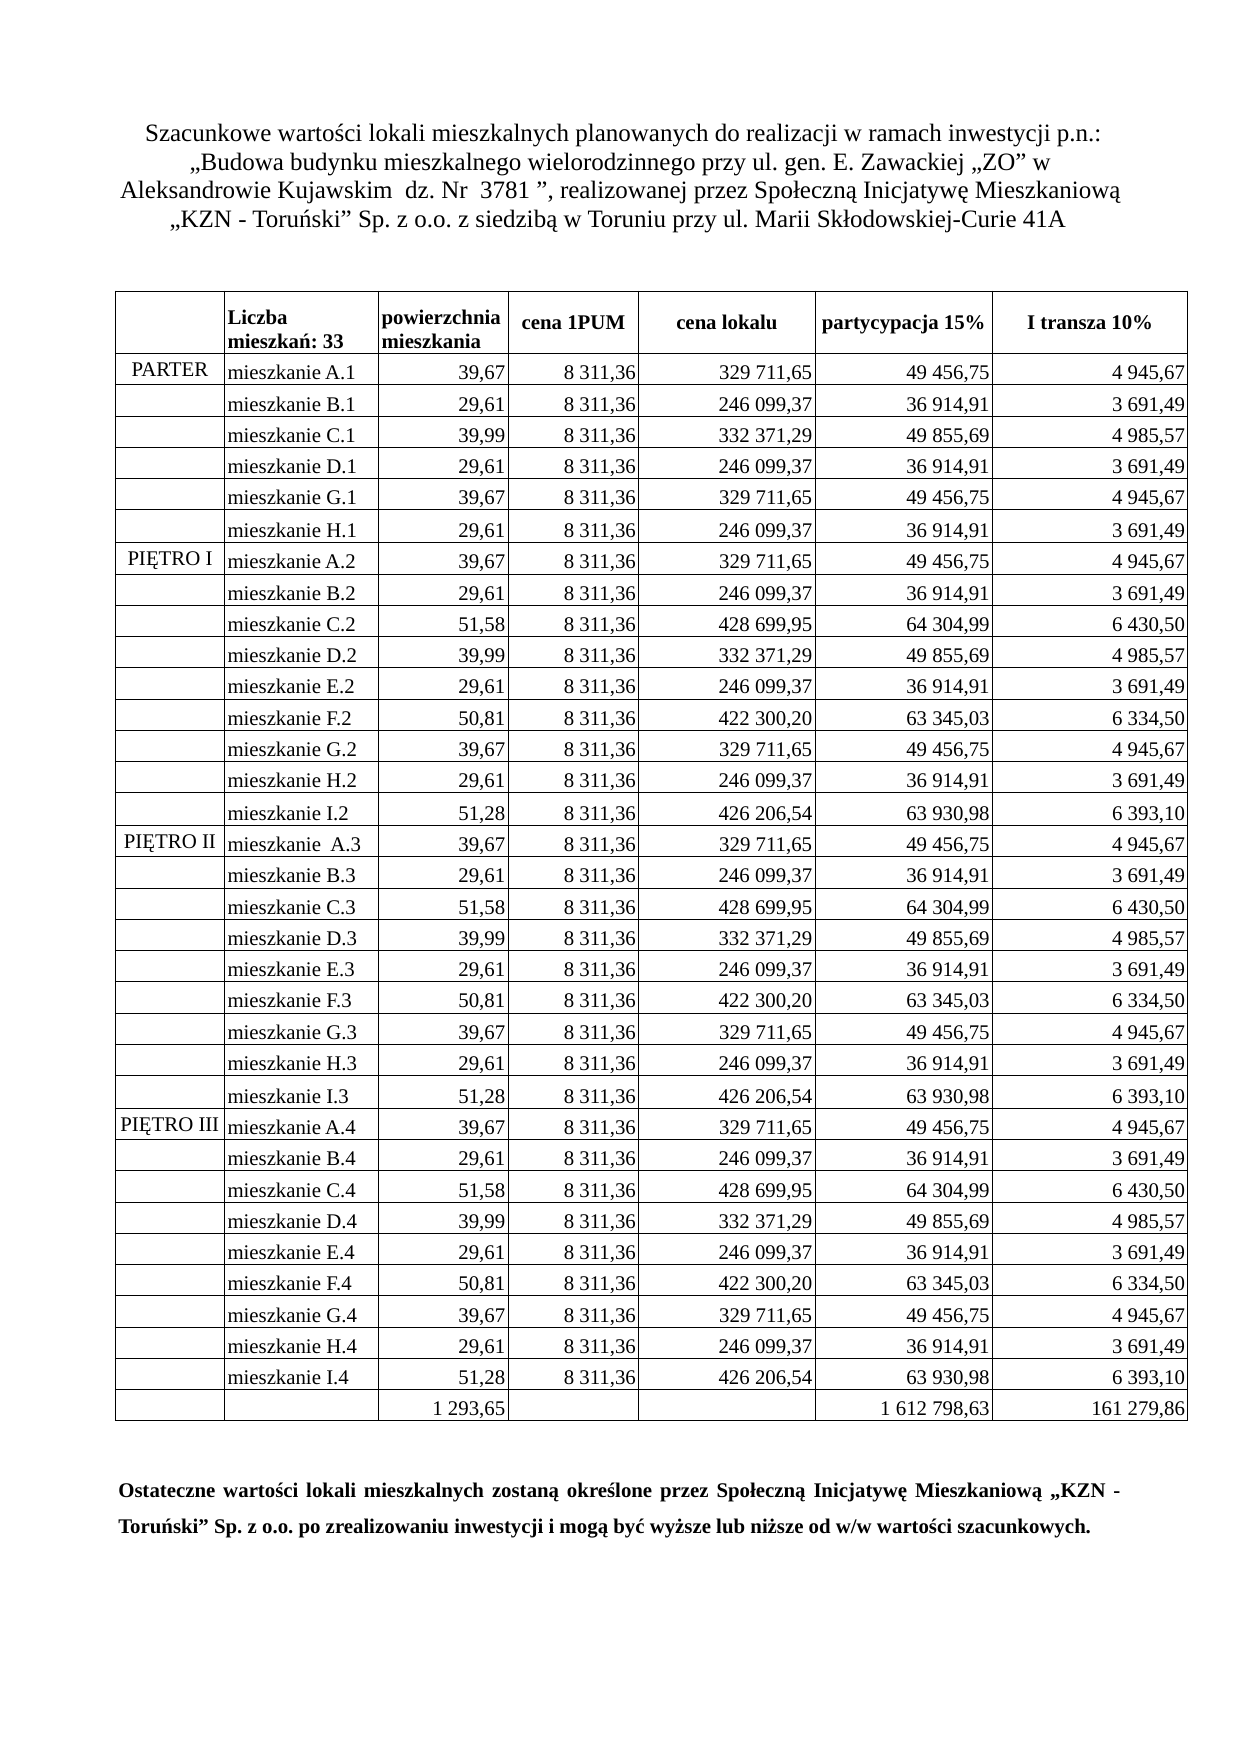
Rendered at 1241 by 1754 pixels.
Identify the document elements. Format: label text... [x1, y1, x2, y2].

table_cell mieszkanie H.2 [225, 762, 378, 792]
table_cell 8 311,36 [509, 637, 638, 667]
table_cell 246 099,37 [639, 951, 815, 981]
table_cell 8 311,36 [509, 448, 638, 478]
table_cell 246 099,37 [639, 1234, 815, 1264]
table_cell 4 945,67 [993, 354, 1187, 384]
table_cell 8 311,36 [509, 731, 638, 761]
table_cell [116, 1234, 224, 1264]
table_cell [116, 857, 224, 887]
table_cell 8 311,36 [509, 1296, 638, 1327]
table_cell 329 711,65 [639, 543, 815, 573]
table_cell 8 311,36 [509, 1265, 638, 1295]
table_cell 3 691,49 [993, 668, 1187, 698]
table_cell 8 311,36 [509, 1045, 638, 1075]
table_cell 29,61 [379, 448, 508, 478]
table_cell mieszkanie H.4 [225, 1328, 378, 1358]
table_cell 4 945,67 [993, 826, 1187, 856]
table_cell 246 099,37 [639, 668, 815, 698]
table_cell mieszkanie H.3 [225, 1045, 378, 1075]
table_cell 49 855,69 [816, 417, 992, 447]
table_cell 39,67 [379, 543, 508, 573]
table_cell 3 691,49 [993, 575, 1187, 605]
table_cell 426 206,54 [639, 1359, 815, 1389]
table_cell 49 456,75 [816, 354, 992, 384]
table_cell 3 691,49 [993, 951, 1187, 981]
table_cell 8 311,36 [509, 479, 638, 509]
table_cell mieszkanie E.3 [225, 951, 378, 981]
table_cell 1 293,65 [379, 1390, 508, 1420]
table_cell 29,61 [379, 1045, 508, 1075]
table_cell 51,58 [379, 1171, 508, 1202]
table_cell PIĘTRO III [116, 1109, 224, 1139]
table_cell [116, 982, 224, 1012]
table_cell [116, 920, 224, 950]
table_cell 49 456,75 [816, 1014, 992, 1044]
table_cell [116, 1171, 224, 1202]
table_cell 4 945,67 [993, 1014, 1187, 1044]
table_cell 29,61 [379, 1140, 508, 1170]
table_cell 329 711,65 [639, 354, 815, 384]
table_cell 3 691,49 [993, 448, 1187, 478]
table_cell 8 311,36 [509, 762, 638, 792]
table_cell 36 914,91 [816, 448, 992, 478]
table_cell 64 304,99 [816, 1171, 992, 1202]
table_cell 4 985,57 [993, 1203, 1187, 1233]
table_cell 4 945,67 [993, 1109, 1187, 1139]
table_cell [116, 1076, 224, 1108]
table_cell [116, 1014, 224, 1044]
table_cell [116, 385, 224, 416]
table_cell 63 930,98 [816, 1359, 992, 1389]
table_cell [116, 762, 224, 792]
table_header powierzchnia mieszkania [379, 292, 508, 353]
table_cell 39,99 [379, 1203, 508, 1233]
table_cell 246 099,37 [639, 1328, 815, 1358]
table_cell mieszkanie A.4 [225, 1109, 378, 1139]
table_cell 29,61 [379, 951, 508, 981]
table_cell 3 691,49 [993, 510, 1187, 542]
table_cell 36 914,91 [816, 510, 992, 542]
table_cell [509, 1390, 638, 1420]
table_cell mieszkanie C.3 [225, 889, 378, 919]
table_cell mieszkanie B.2 [225, 575, 378, 605]
table_cell mieszkanie A.1 [225, 354, 378, 384]
table_cell 4 945,67 [993, 1296, 1187, 1327]
table_cell mieszkanie G.2 [225, 731, 378, 761]
table_cell 426 206,54 [639, 1076, 815, 1108]
table_cell [116, 448, 224, 478]
table_cell 3 691,49 [993, 857, 1187, 887]
table_cell mieszkanie F.4 [225, 1265, 378, 1295]
table_cell 29,61 [379, 1328, 508, 1358]
table_cell 8 311,36 [509, 1140, 638, 1170]
table_cell 329 711,65 [639, 1109, 815, 1139]
table_cell [116, 1045, 224, 1075]
table_cell 63 345,03 [816, 700, 992, 730]
table_cell 39,67 [379, 354, 508, 384]
table_cell 64 304,99 [816, 606, 992, 636]
table_cell mieszkanie G.4 [225, 1296, 378, 1327]
table_cell PIĘTRO I [116, 543, 224, 573]
table_header Liczba mieszkań: 33 [225, 292, 378, 353]
table_cell 422 300,20 [639, 982, 815, 1012]
table_cell [116, 1203, 224, 1233]
table_cell 329 711,65 [639, 1296, 815, 1327]
table_cell 8 311,36 [509, 982, 638, 1012]
table_cell 51,28 [379, 793, 508, 825]
table_cell 49 456,75 [816, 479, 992, 509]
table_cell mieszkanie C.2 [225, 606, 378, 636]
table_cell 39,67 [379, 479, 508, 509]
table_cell [116, 951, 224, 981]
table_cell 8 311,36 [509, 606, 638, 636]
table_cell 63 930,98 [816, 793, 992, 825]
table_cell [116, 637, 224, 667]
table_cell 36 914,91 [816, 762, 992, 792]
table_cell mieszkanie D.3 [225, 920, 378, 950]
table_cell 8 311,36 [509, 1328, 638, 1358]
table_cell 50,81 [379, 982, 508, 1012]
table_cell 6 430,50 [993, 606, 1187, 636]
table_cell 329 711,65 [639, 731, 815, 761]
table_cell 246 099,37 [639, 385, 815, 416]
table_cell [116, 1390, 224, 1420]
table_cell [116, 1359, 224, 1389]
table_cell 332 371,29 [639, 1203, 815, 1233]
table_cell 39,99 [379, 417, 508, 447]
table_cell mieszkanie H.1 [225, 510, 378, 542]
table_cell 6 393,10 [993, 1076, 1187, 1108]
table_cell 29,61 [379, 510, 508, 542]
table_cell 422 300,20 [639, 700, 815, 730]
table_cell 49 456,75 [816, 1109, 992, 1139]
table_cell mieszkanie I.4 [225, 1359, 378, 1389]
table_cell 29,61 [379, 1234, 508, 1264]
table_cell mieszkanie F.2 [225, 700, 378, 730]
table_cell 329 711,65 [639, 826, 815, 856]
table_cell 8 311,36 [509, 1234, 638, 1264]
table_cell 49 855,69 [816, 637, 992, 667]
table_cell mieszkanie D.4 [225, 1203, 378, 1233]
table_cell 4 985,57 [993, 920, 1187, 950]
table_cell [116, 479, 224, 509]
table_cell [116, 793, 224, 825]
table_cell mieszkanie I.3 [225, 1076, 378, 1108]
table_cell 8 311,36 [509, 700, 638, 730]
table_cell 6 430,50 [993, 1171, 1187, 1202]
table_cell 36 914,91 [816, 1045, 992, 1075]
table_cell 8 311,36 [509, 826, 638, 856]
table_cell mieszkanie B.4 [225, 1140, 378, 1170]
table_cell 8 311,36 [509, 543, 638, 573]
table_cell 4 985,57 [993, 637, 1187, 667]
table_cell 426 206,54 [639, 793, 815, 825]
table_cell 29,61 [379, 575, 508, 605]
table_cell 4 945,67 [993, 731, 1187, 761]
table_header cena lokalu [639, 292, 815, 353]
table_cell [116, 1296, 224, 1327]
table_cell 39,67 [379, 731, 508, 761]
table_cell 246 099,37 [639, 1045, 815, 1075]
table_cell 49 855,69 [816, 920, 992, 950]
table_cell [116, 575, 224, 605]
table_cell 63 930,98 [816, 1076, 992, 1108]
table_cell 428 699,95 [639, 606, 815, 636]
table_cell mieszkanie A.2 [225, 543, 378, 573]
table_cell 49 456,75 [816, 1296, 992, 1327]
text Szacunkowe wartości lokali mieszkalnych planowanych do realizacji w ramach inwestycji p.n.: „Budowa budynku mieszkalnego wielorodzinnego przy ul. gen. E. Zawackiej „ZO” w Aleksandrowie Kujawskim dz. Nr 3781 ”, realizowanej przez Społeczną Inicjatywę Mieszkaniową „KZN - Toruński” Sp. z o.o. z siedzibą w Toruniu przy ul. Marii Skłodowskiej-Curie 41A [118, 118, 1122, 233]
table_cell [116, 668, 224, 698]
table_cell mieszkanie G.3 [225, 1014, 378, 1044]
table_cell [116, 700, 224, 730]
table_cell 8 311,36 [509, 385, 638, 416]
table_cell [116, 606, 224, 636]
table_cell 428 699,95 [639, 1171, 815, 1202]
table_cell mieszkanie C.1 [225, 417, 378, 447]
table_cell 51,28 [379, 1076, 508, 1108]
table_cell 8 311,36 [509, 920, 638, 950]
table_cell 6 393,10 [993, 793, 1187, 825]
table_cell 36 914,91 [816, 951, 992, 981]
table_cell 3 691,49 [993, 1234, 1187, 1264]
table_cell [639, 1390, 815, 1420]
table_cell 63 345,03 [816, 1265, 992, 1295]
table_cell 29,61 [379, 857, 508, 887]
table_cell 4 945,67 [993, 543, 1187, 573]
table_cell 329 711,65 [639, 1014, 815, 1044]
table_cell 36 914,91 [816, 575, 992, 605]
table_cell 29,61 [379, 762, 508, 792]
table_cell 8 311,36 [509, 857, 638, 887]
table_cell 29,61 [379, 385, 508, 416]
table_cell mieszkanie I.2 [225, 793, 378, 825]
table_cell 3 691,49 [993, 762, 1187, 792]
table_cell [116, 731, 224, 761]
table_header cena 1PUM [509, 292, 638, 353]
table_cell 39,67 [379, 826, 508, 856]
table_cell 3 691,49 [993, 1045, 1187, 1075]
table_cell 6 430,50 [993, 889, 1187, 919]
table_cell [116, 417, 224, 447]
table_cell mieszkanie D.2 [225, 637, 378, 667]
table_cell 49 456,75 [816, 731, 992, 761]
table_cell 51,58 [379, 889, 508, 919]
table_cell [116, 889, 224, 919]
table_cell 6 334,50 [993, 1265, 1187, 1295]
table_cell 39,67 [379, 1296, 508, 1327]
table_cell mieszkanie F.3 [225, 982, 378, 1012]
table_cell [116, 1328, 224, 1358]
table_cell 49 855,69 [816, 1203, 992, 1233]
table_cell 246 099,37 [639, 762, 815, 792]
table_cell 8 311,36 [509, 889, 638, 919]
table_cell 3 691,49 [993, 1140, 1187, 1170]
table_cell 8 311,36 [509, 1203, 638, 1233]
table_cell 64 304,99 [816, 889, 992, 919]
table_cell mieszkanie B.3 [225, 857, 378, 887]
table_cell 50,81 [379, 700, 508, 730]
table_cell 8 311,36 [509, 1171, 638, 1202]
table_cell 8 311,36 [509, 951, 638, 981]
table_cell PARTER [116, 354, 224, 384]
text Ostateczne wartości lokali mieszkalnych zostaną określone przez Społeczną Inicjatywę Mieszkaniową „KZN - Toruński” Sp. z o.o. po zrealizowaniu inwestycji i mogą być wyższe lub niższe od w/w wartości szacunkowych. [118, 1478, 1122, 1538]
table_cell 36 914,91 [816, 1140, 992, 1170]
table_cell 3 691,49 [993, 1328, 1187, 1358]
table_cell 8 311,36 [509, 510, 638, 542]
table_cell 8 311,36 [509, 1109, 638, 1139]
table_cell 39,67 [379, 1014, 508, 1044]
table_cell 8 311,36 [509, 354, 638, 384]
table_cell 4 985,57 [993, 417, 1187, 447]
table_cell 332 371,29 [639, 417, 815, 447]
table_cell 1 612 798,63 [816, 1390, 992, 1420]
table_cell 39,99 [379, 920, 508, 950]
table_cell 3 691,49 [993, 385, 1187, 416]
table_cell [116, 1140, 224, 1170]
table_cell 8 311,36 [509, 793, 638, 825]
table_cell 332 371,29 [639, 637, 815, 667]
table_cell 49 456,75 [816, 826, 992, 856]
table_cell 246 099,37 [639, 510, 815, 542]
table_cell mieszkanie C.4 [225, 1171, 378, 1202]
table_cell 428 699,95 [639, 889, 815, 919]
table_cell 63 345,03 [816, 982, 992, 1012]
table_cell mieszkanie B.1 [225, 385, 378, 416]
table_cell 8 311,36 [509, 417, 638, 447]
table_cell 8 311,36 [509, 1014, 638, 1044]
table_cell 49 456,75 [816, 543, 992, 573]
table_cell 6 393,10 [993, 1359, 1187, 1389]
table_cell [116, 1265, 224, 1295]
table_cell mieszkanie A.3 [225, 826, 378, 856]
table_cell 51,28 [379, 1359, 508, 1389]
table_cell 422 300,20 [639, 1265, 815, 1295]
table_cell 29,61 [379, 668, 508, 698]
table_cell PIĘTRO II [116, 826, 224, 856]
table_cell 8 311,36 [509, 668, 638, 698]
table_cell 36 914,91 [816, 668, 992, 698]
table_cell 6 334,50 [993, 700, 1187, 730]
table_cell 50,81 [379, 1265, 508, 1295]
table_header partycypacja 15% [816, 292, 992, 353]
table_cell 4 945,67 [993, 479, 1187, 509]
table_cell 329 711,65 [639, 479, 815, 509]
table_cell 36 914,91 [816, 1328, 992, 1358]
table_cell mieszkanie D.1 [225, 448, 378, 478]
table_cell 246 099,37 [639, 1140, 815, 1170]
table_cell 332 371,29 [639, 920, 815, 950]
table_cell 246 099,37 [639, 448, 815, 478]
table_cell 39,99 [379, 637, 508, 667]
table_cell mieszkanie E.2 [225, 668, 378, 698]
table_cell 161 279,86 [993, 1390, 1187, 1420]
table_cell [225, 1390, 378, 1420]
table_cell mieszkanie G.1 [225, 479, 378, 509]
table_cell 8 311,36 [509, 1359, 638, 1389]
table_header [116, 292, 224, 353]
table_cell 246 099,37 [639, 575, 815, 605]
table_cell 8 311,36 [509, 1076, 638, 1108]
table_cell 36 914,91 [816, 385, 992, 416]
table_cell 6 334,50 [993, 982, 1187, 1012]
table_cell 8 311,36 [509, 575, 638, 605]
table_cell 51,58 [379, 606, 508, 636]
table_cell 39,67 [379, 1109, 508, 1139]
table_cell 36 914,91 [816, 857, 992, 887]
table_header I transza 10% [993, 292, 1187, 353]
table_cell 246 099,37 [639, 857, 815, 887]
table_cell [116, 510, 224, 542]
table_cell mieszkanie E.4 [225, 1234, 378, 1264]
table_cell 36 914,91 [816, 1234, 992, 1264]
